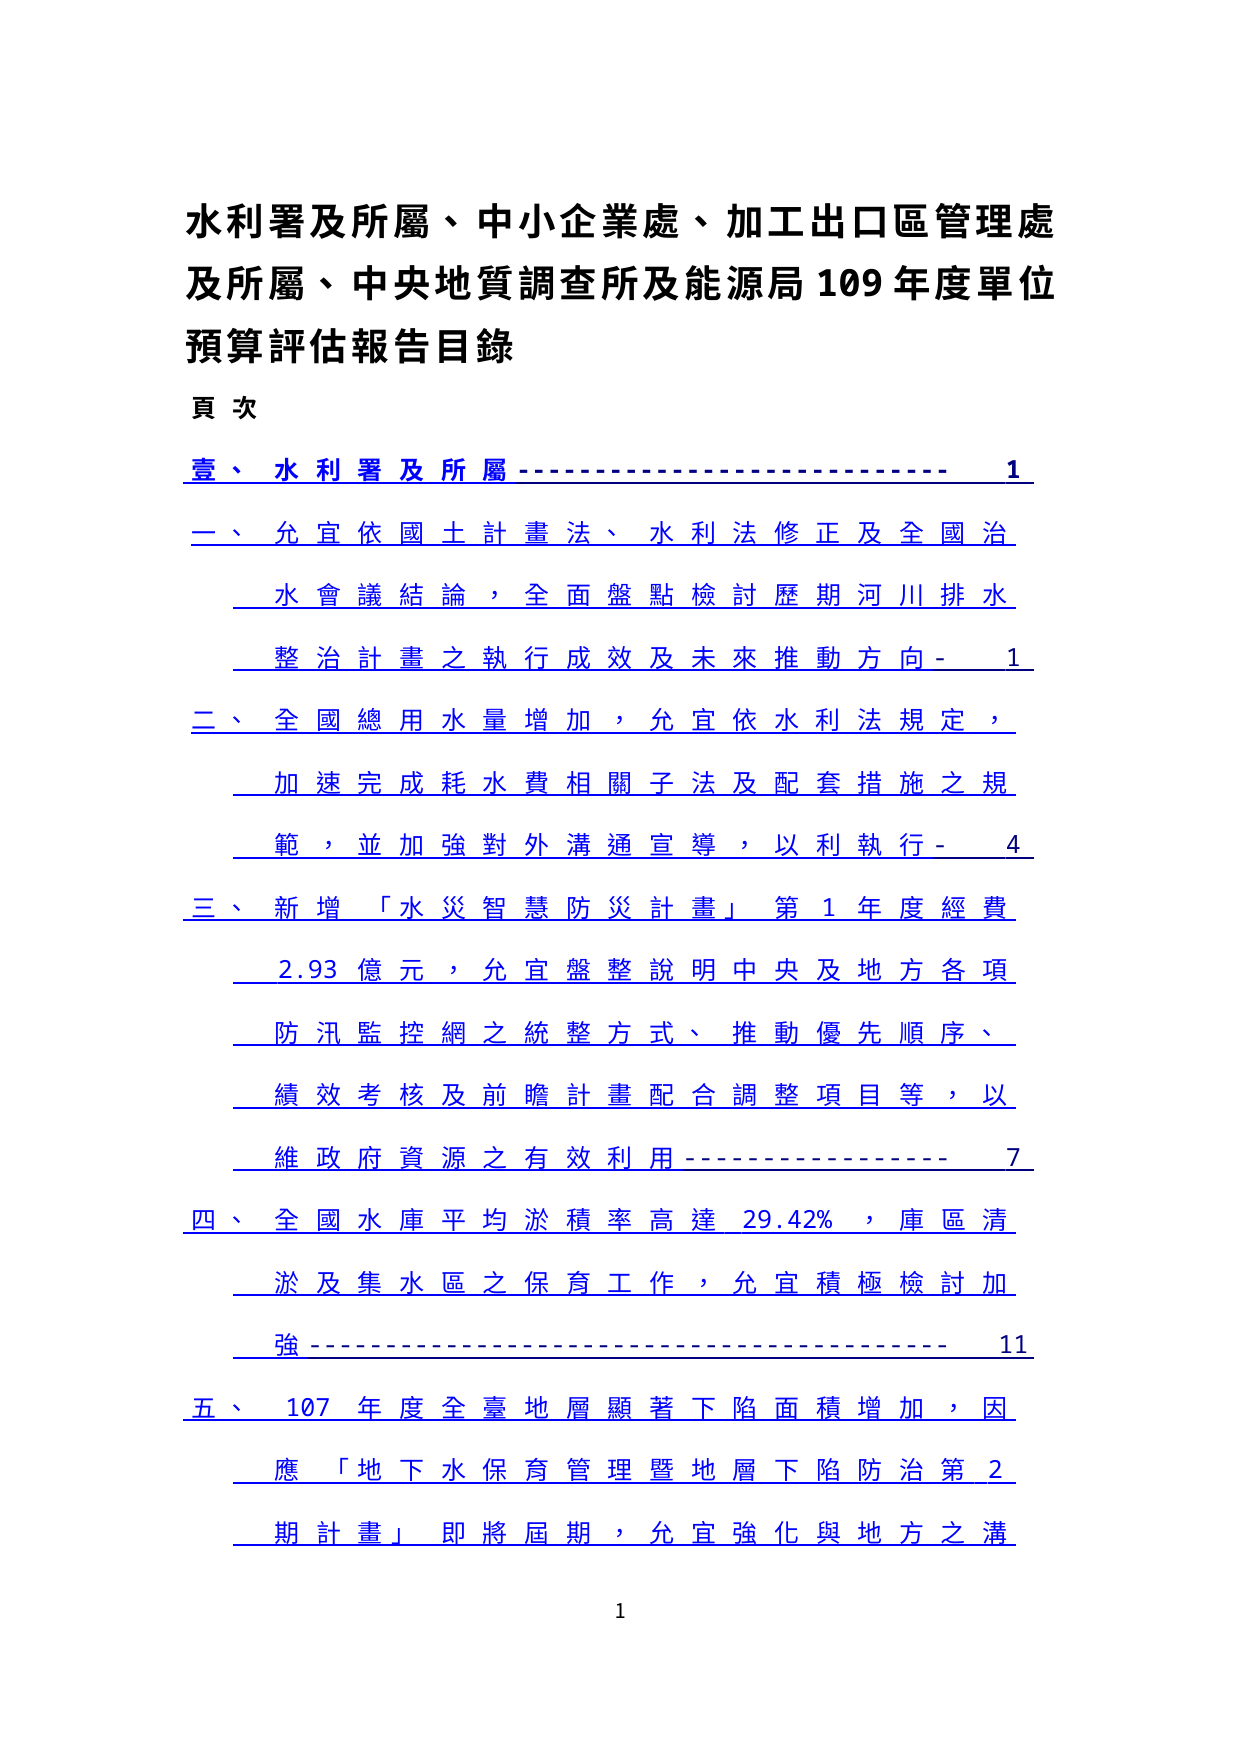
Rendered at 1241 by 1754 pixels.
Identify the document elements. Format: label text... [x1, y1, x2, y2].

text 一、允宜依國土計畫法、水利法修正及全國治水會議結論，全面盤點檢討歷期河川排水整治計畫之執行成效及未來推動方向 1 [183, 490, 1034, 677]
text 壹、水利署及所屬 1 [183, 427, 1034, 482]
text 四、全國水庫平均淤積率高達29.42%，庫區清淤及集水區之保育工作，允宜積極檢討加強 11 [183, 1177, 1034, 1365]
text 二、全國總用水量增加，允宜依水利法規定，加速完成耗水費相關子法及配套措施之規範，並加強對外溝通宣導，以利執行 4 [183, 677, 1034, 865]
text 水利署及所屬、中小企業處、加工出口區管理處及所屬、中央地質調查所及能源局109年度單位預算評估報告目錄 頁次 [183, 177, 1058, 427]
text 五、107年度全臺地層顯著下陷面積增加，因應「地下水保育管理暨地層下陷防治第2期計畫」即將屆期，允宜強化與地方之溝 [183, 1365, 1034, 1552]
text [183, 484, 1034, 490]
text 三、新增「水災智慧防災計畫」第1年度經費2.93億元，允宜盤整說明中央及地方各項防汛監控網之統整方式、推動優先順序、績效考核及前瞻計畫配合調整項目等，以維政府資源之有效利用 7 [183, 865, 1034, 1177]
